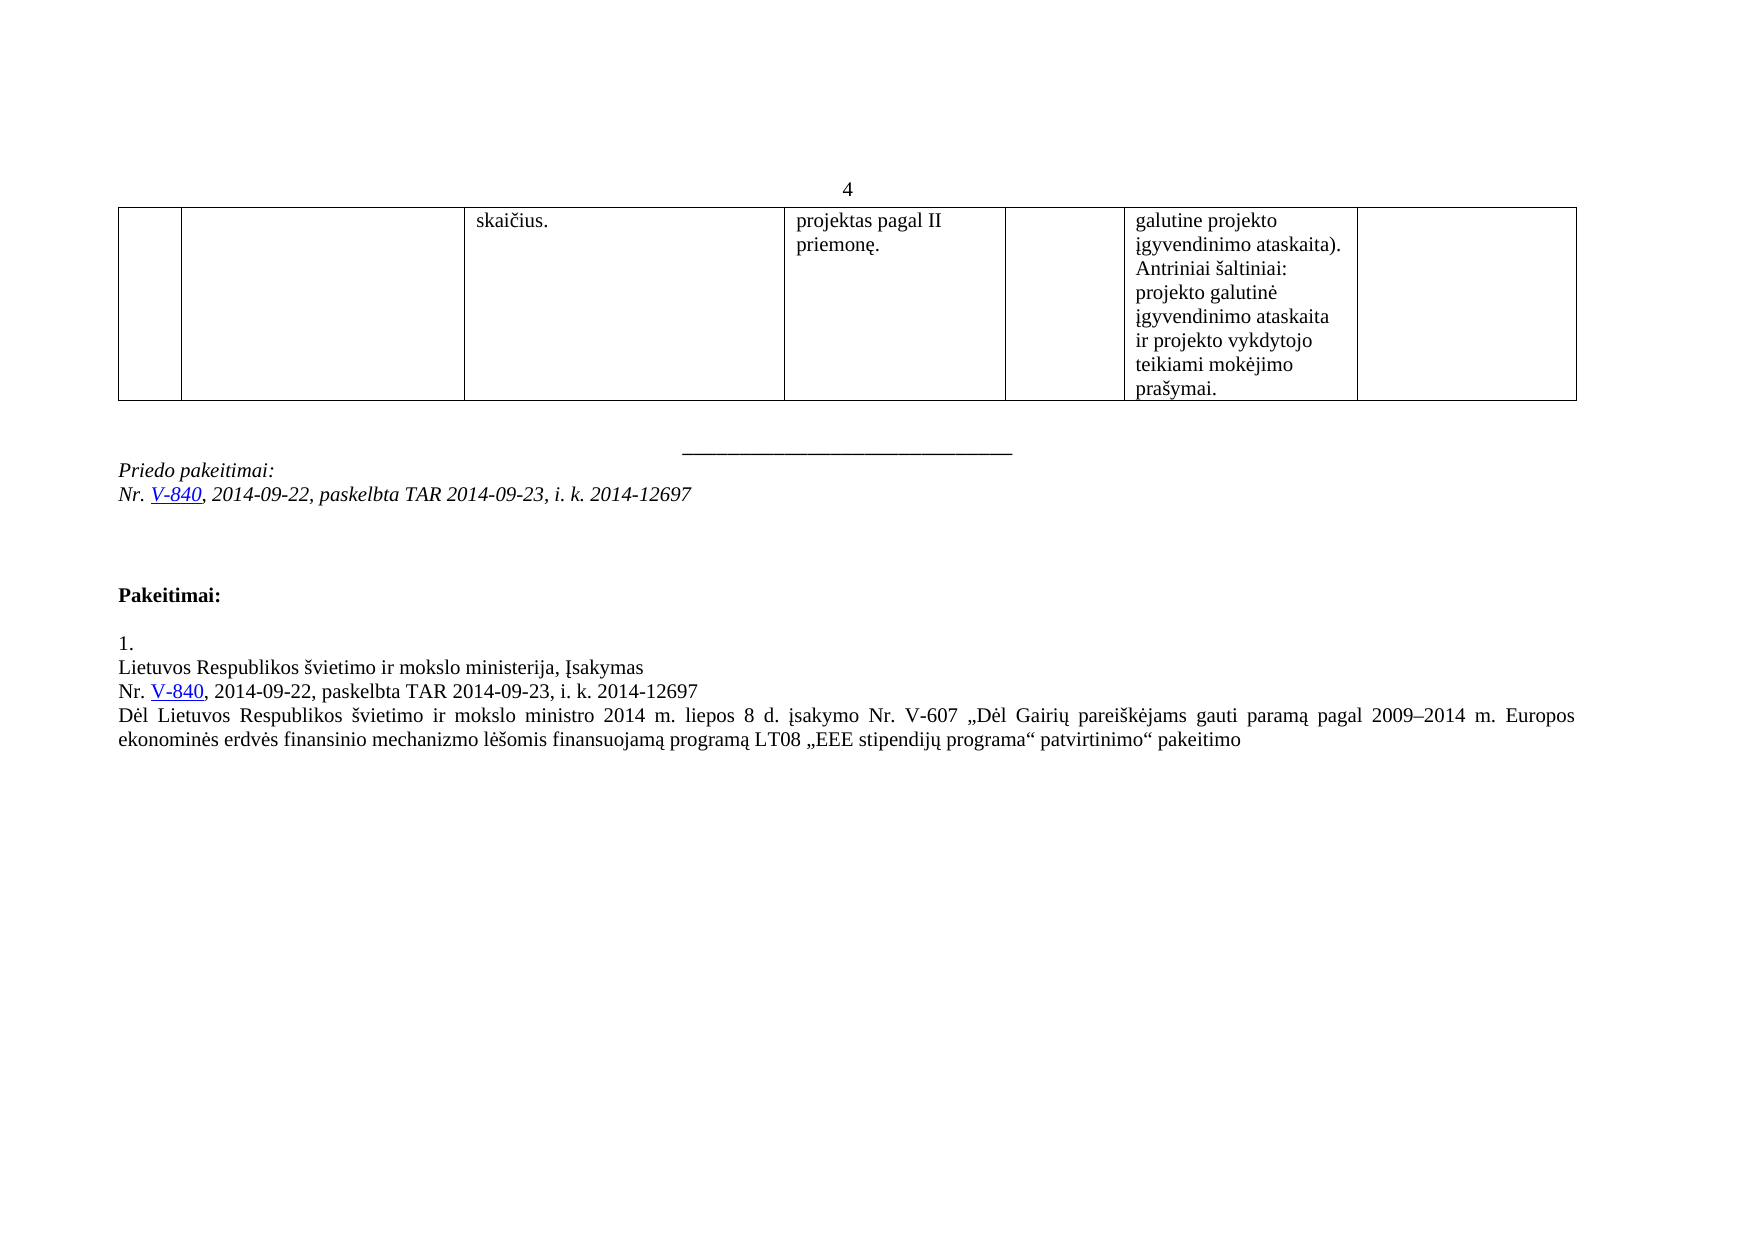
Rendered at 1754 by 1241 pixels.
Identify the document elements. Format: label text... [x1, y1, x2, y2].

text Lietuvos Respublikos švietimo ir mokslo ministerija, Įsakymas [118, 655, 1577, 679]
text Nr. V-840, 2014-09-22, paskelbta TAR 2014-09-23, i. k. 2014-12697 [118, 482, 1577, 506]
table_cell [1006, 208, 1124, 400]
table_cell projektas pagal II priemonę. [785, 208, 1005, 400]
text Priedo pakeitimai: [118, 458, 1577, 482]
table_cell [1358, 208, 1576, 400]
text 1. [118, 631, 1577, 655]
table_cell [182, 208, 464, 400]
text _____________________________ [118, 430, 1577, 458]
table_cell skaičius. [465, 208, 784, 400]
table_cell galutine projekto įgyvendinimo ataskaita). Antriniai šaltiniai: projekto galutinė įgyvendinimo ataskaita ir projekto vykdytojo teikiami mokėjimo prašymai. [1125, 208, 1357, 400]
text Dėl Lietuvos Respublikos švietimo ir mokslo ministro 2014 m. liepos 8 d. įsakymo Nr. V-607 „Dėl Gairių pareiškėjams gauti paramą pagal 2009–2014 m. Europos ekonominės erdvės finansinio mechanizmo lėšomis finansuojamą programą LT08 „EEE stipendijų programa“ patvirtinimo“ pakeitimo [118, 703, 1577, 751]
text Nr. V-840, 2014-09-22, paskelbta TAR 2014-09-23, i. k. 2014-12697 [118, 679, 1577, 703]
table_cell [119, 208, 181, 400]
text Pakeitimai: [118, 583, 1577, 607]
